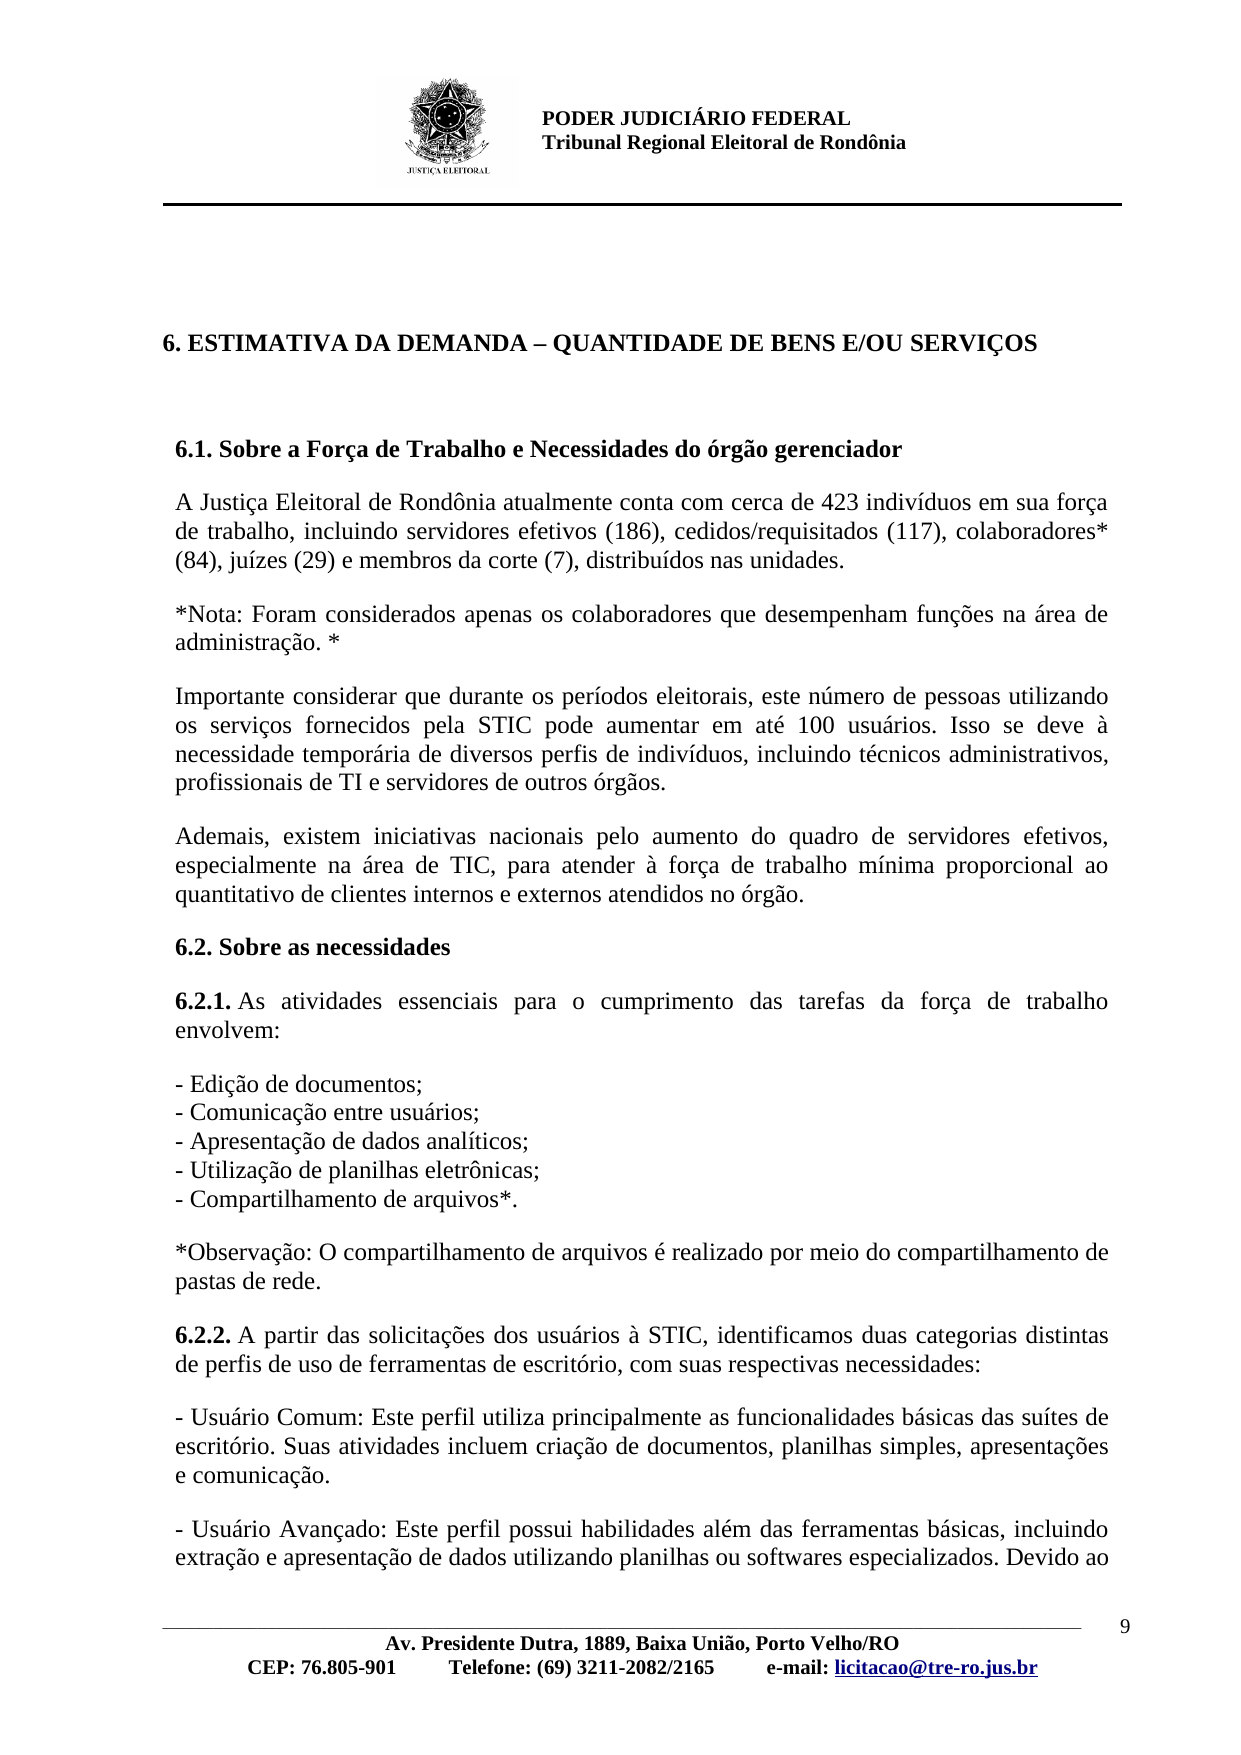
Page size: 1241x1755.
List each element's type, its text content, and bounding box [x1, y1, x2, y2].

text 6.2.1. As atividades essenciais para o cumprimento das tarefas da força de trabalho envolvem: [175, 986, 1110, 1044]
text 6.1. Sobre a Força de Trabalho e Necessidades do órgão gerenciador [175, 434, 1110, 462]
text *Observação: O compartilhamento de arquivos é realizado por meio do compartilhamento de pastas de rede. [175, 1237, 1110, 1295]
text Importante considerar que durante os períodos eleitorais, este número de pessoas utilizando os serviços fornecidos pela STIC pode aumentar em até 100 usuários. Isso se deve à necessidade temporária de diversos perfis de indivíduos, incluindo técnicos administrativos, profissionais de TI e servidores de outros órgãos. [175, 681, 1110, 796]
text - Usuário Comum: Este perfil utiliza principalmente as funcionalidades básicas das suítes de escritório. Suas atividades incluem criação de documentos, planilhas simples, apresentações e comunicação. [175, 1402, 1110, 1489]
text 6.2.2. A partir das solicitações dos usuários à STIC, identificamos duas categorias distintas de perfis de uso de ferramentas de escritório, com suas respectivas necessidades: [175, 1320, 1110, 1377]
text *Nota: Foram considerados apenas os colaboradores que desempenham funções na área de administração. * [175, 599, 1110, 656]
text 6.2. Sobre as necessidades [175, 932, 1110, 961]
text Ademais, existem iniciativas nacionais pelo aumento do quadro de servidores efetivos, especialmente na área de TIC, para atender à força de trabalho mínima proporcional ao quantitativo de clientes internos e externos atendidos no órgão. [175, 821, 1110, 907]
text A Justiça Eleitoral de Rondônia atualmente conta com cerca de 423 indivíduos em sua força de trabalho, incluindo servidores efetivos (186), cedidos/requisitados (117), colaboradores* (84), juízes (29) e membros da corte (7), distribuídos nas unidades. [175, 487, 1110, 574]
text - Edição de documentos; - Comunicação entre usuários; - Apresentação de dados analíticos; - Utilização de planilhas eletrônicas; - Compartilhamento de arquivos*. [175, 1069, 1110, 1212]
text - Usuário Avançado: Este perfil possui habilidades além das ferramentas básicas, incluindo extração e apresentação de dados utilizando planilhas ou softwares especializados. Devido ao [175, 1514, 1110, 1571]
text 6. ESTIMATIVA DA DEMANDA – QUANTIDADE DE BENS E/OU SERVIÇOS [162, 328, 1122, 357]
